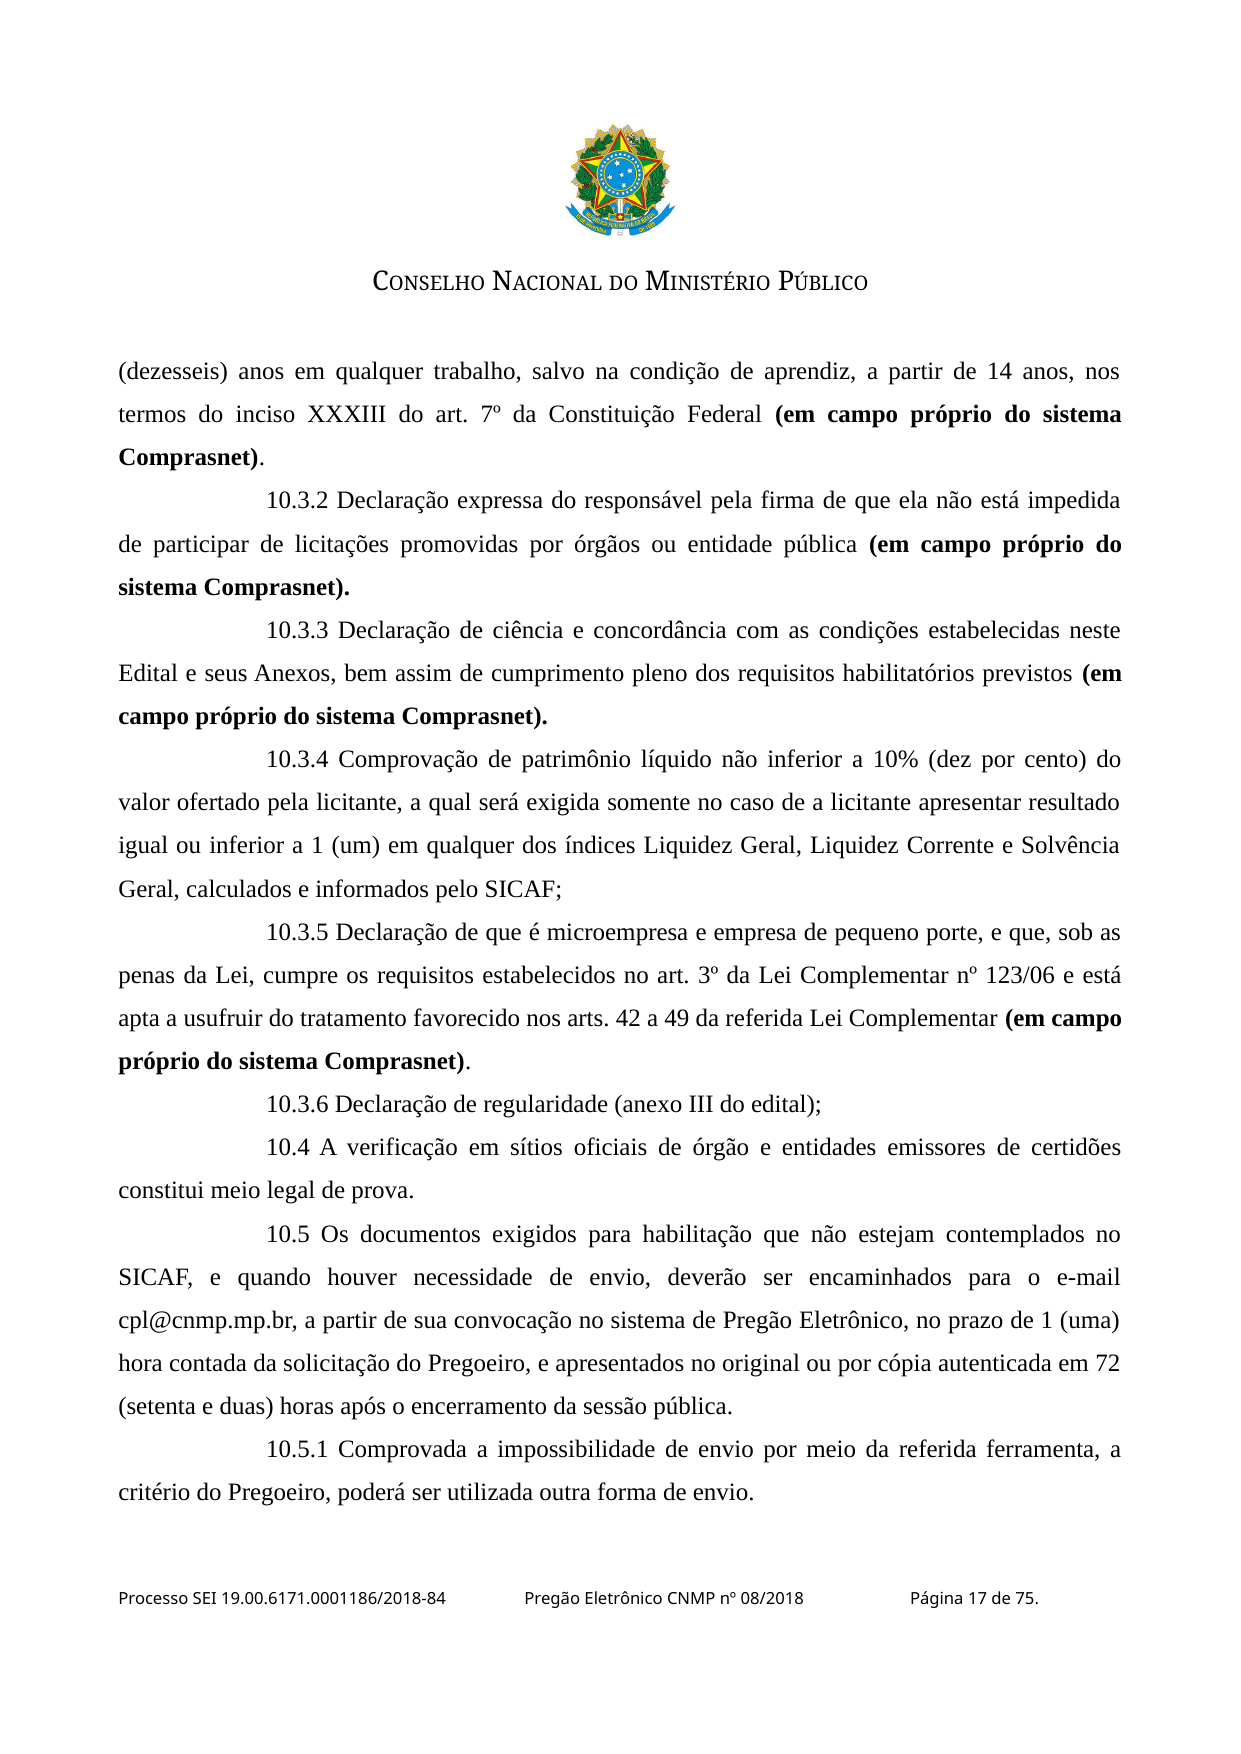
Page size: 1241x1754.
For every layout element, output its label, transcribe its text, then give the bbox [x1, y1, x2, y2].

text 10.5 Os documentos exigidos para habilitação que não estejam contemplados no SICAF, e quando houver necessidade de envio, deverão ser encaminhados para o e-mail cpl@cnmp.mp.br, a partir de sua convocação no sistema de Pregão Eletrônico, no prazo de 1 (uma) hora contada da solicitação do Pregoeiro, e apresentados no original ou por cópia autenticada em 72 (setenta e duas) horas após o encerramento da sessão pública. [118, 1219, 1122, 1420]
text 10.4 A verificação em sítios oficiais de órgão e entidades emissores de certidões constitui meio legal de prova. [118, 1132, 1122, 1204]
text 10.3.4 Comprovação de patrimônio líquido não inferior a 10% (dez por cento) do valor ofertado pela licitante, a qual será exigida somente no caso de a licitante apresentar resultado igual ou inferior a 1 (um) em qualquer dos índices Liquidez Geral, Liquidez Corrente e Solvência Geral, calculados e informados pelo SICAF; [118, 744, 1122, 902]
text 10.3.3 Declaração de ciência e concordância com as condições estabelecidas neste Edital e seus Anexos, bem assim de cumprimento pleno dos requisitos habilitatórios previstos (em campo próprio do sistema Comprasnet). [118, 615, 1122, 730]
text (dezesseis) anos em qualquer trabalho, salvo na condição de aprendiz, a partir de 14 anos, nos termos do inciso XXXIII do art. 7º da Constituição Federal (em campo próprio do sistema Comprasnet). [118, 356, 1122, 471]
text 10.3.2 Declaração expressa do responsável pela firma de que ela não está impedida de participar de licitações promovidas por órgãos ou entidade pública (em campo próprio do sistema Comprasnet). [118, 486, 1122, 601]
text 10.3.6 Declaração de regularidade (anexo III do edital); [118, 1089, 1122, 1118]
text 10.5.1 Comprovada a impossibilidade de envio por meio da referida ferramenta, a critério do Pregoeiro, poderá ser utilizada outra forma de envio. [118, 1434, 1122, 1506]
text 10.3.5 Declaração de que é microempresa e empresa de pequeno porte, e que, sob as penas da Lei, cumpre os requisitos estabelecidos no art. 3º da Lei Complementar nº 123/06 e está apta a usufruir do tratamento favorecido nos arts. 42 a 49 da referida Lei Complementar (em campo próprio do sistema Comprasnet). [118, 917, 1122, 1075]
